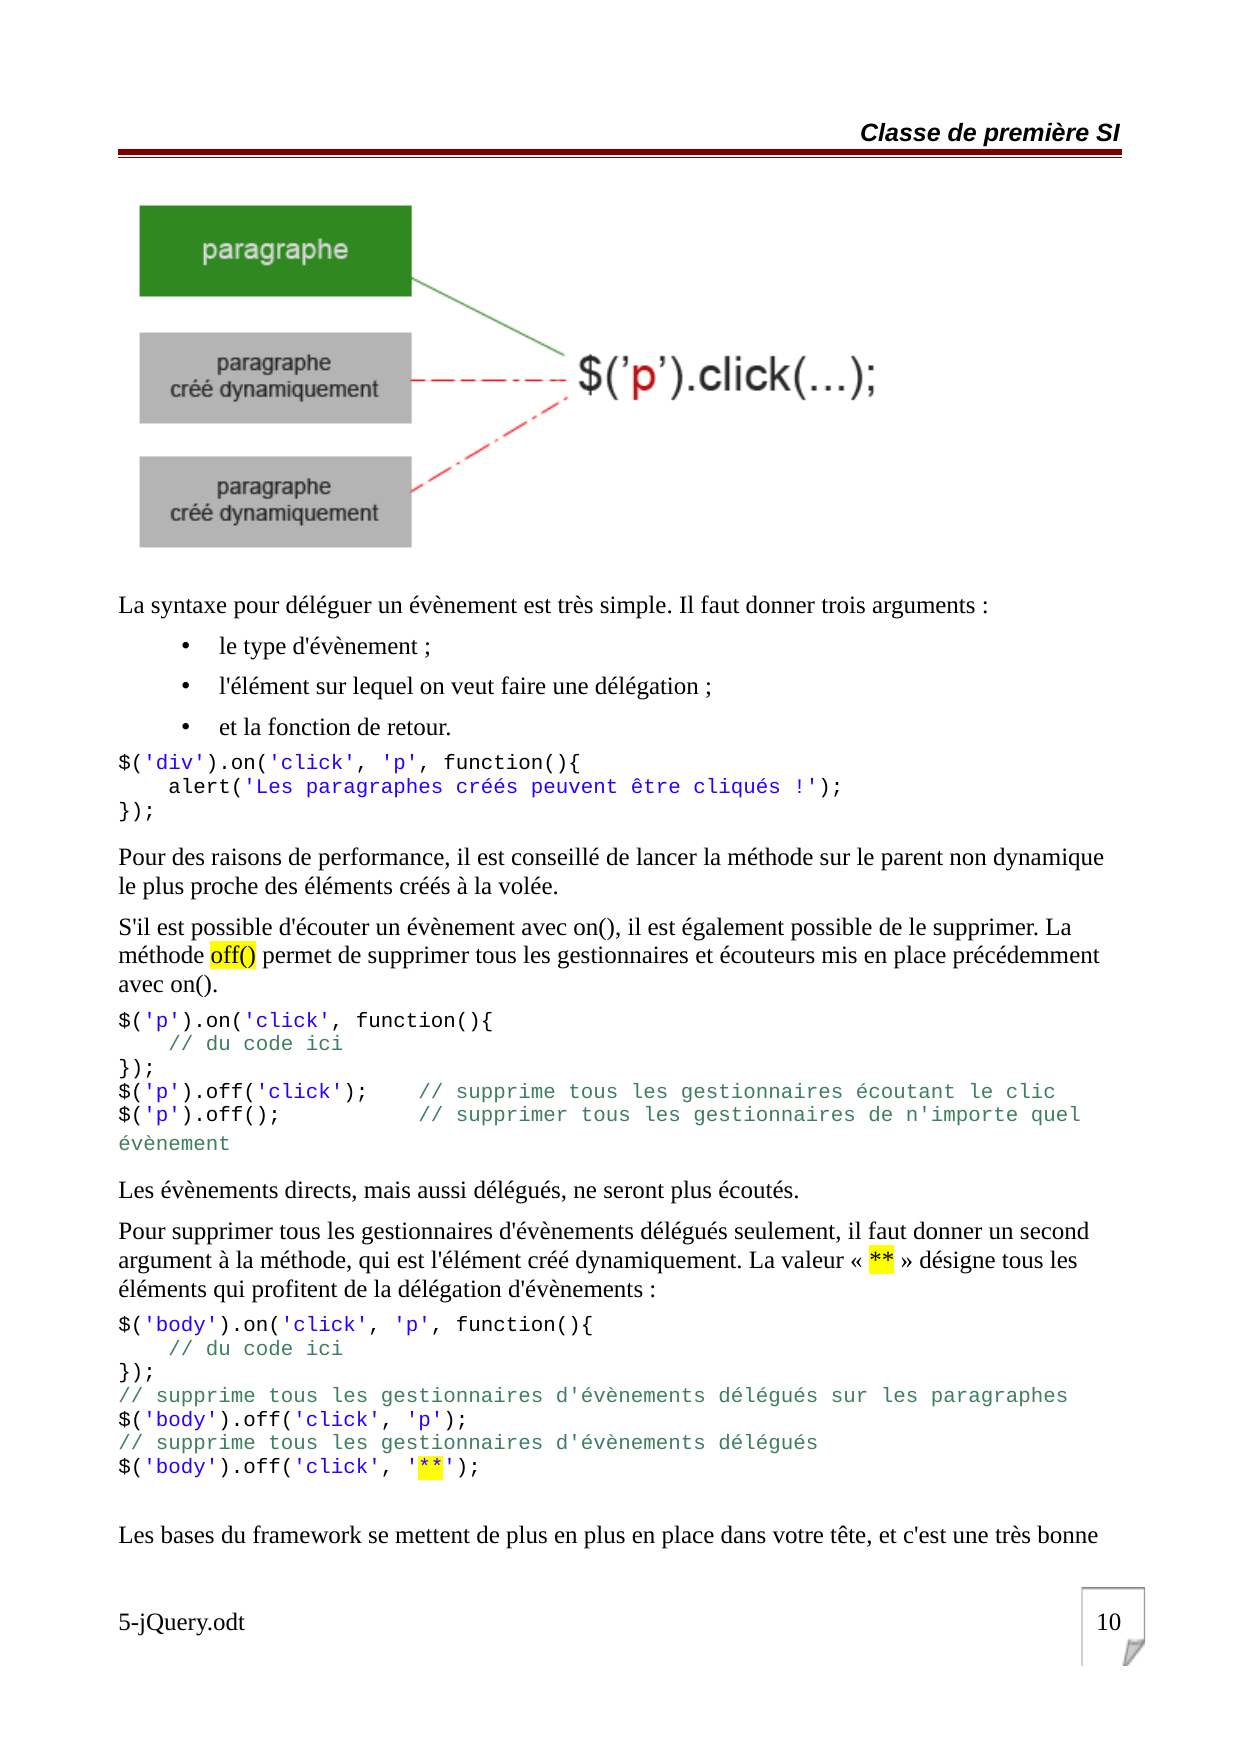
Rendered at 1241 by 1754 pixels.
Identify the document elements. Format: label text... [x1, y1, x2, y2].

text $('body').off('click', 'p'); [118, 1409, 1122, 1432]
text S'il est possible d'écouter un évènement avec on(), il est également possible de le supprimer. La méthode off() permet de supprimer tous les gestionnaires et écouteurs mis en place précédemment avec on(). [118, 912, 1122, 998]
list le type d'évènement ; [181, 631, 1122, 659]
text }); [118, 799, 1122, 823]
text Les évènements directs, mais aussi délégués, ne seront plus écoutés. [118, 1176, 1122, 1204]
text // du code ici [118, 1033, 1122, 1057]
text // supprime tous les gestionnaires d'évènements délégués sur les paragraphes [118, 1385, 1122, 1409]
text $('p').off(); // supprimer tous les gestionnaires de n'importe quel évènement [118, 1104, 1122, 1156]
list l'élément sur lequel on veut faire une délégation ; [181, 671, 1122, 700]
text // du code ici [118, 1338, 1122, 1361]
text $('body').off('click', '**'); [118, 1456, 1122, 1480]
text Pour supprimer tous les gestionnaires d'évènements délégués seulement, il faut donner un second argument à la méthode, qui est l'élément créé dynamiquement. La valeur « ** » désigne tous les éléments qui profitent de la délégation d'évènements : [118, 1216, 1122, 1302]
text $('p').on('click', function(){ [118, 1010, 1122, 1033]
text Pour des raisons de performance, il est conseillé de lancer la méthode sur le parent non dynamique le plus proche des éléments créés à la volée. [118, 842, 1122, 900]
text $('div').on('click', 'p', function(){ [118, 752, 1122, 776]
text Les bases du framework se mettent de plus en plus en place dans votre tête, et c'est une très bonne [118, 1520, 1122, 1549]
text alert('Les paragraphes créés peuvent être cliqués !'); [118, 776, 1122, 799]
text $('body').on('click', 'p', function(){ [118, 1314, 1122, 1338]
text }); [118, 1361, 1122, 1385]
picture [118, 187, 900, 579]
text }); [118, 1057, 1122, 1081]
text $('p').off('click'); // supprime tous les gestionnaires écoutant le clic [118, 1081, 1122, 1104]
text La syntaxe pour déléguer un évènement est très simple. Il faut donner trois arguments : [118, 590, 1122, 619]
text // supprime tous les gestionnaires d'évènements délégués [118, 1432, 1122, 1456]
list et la fonction de retour. [181, 712, 1122, 741]
